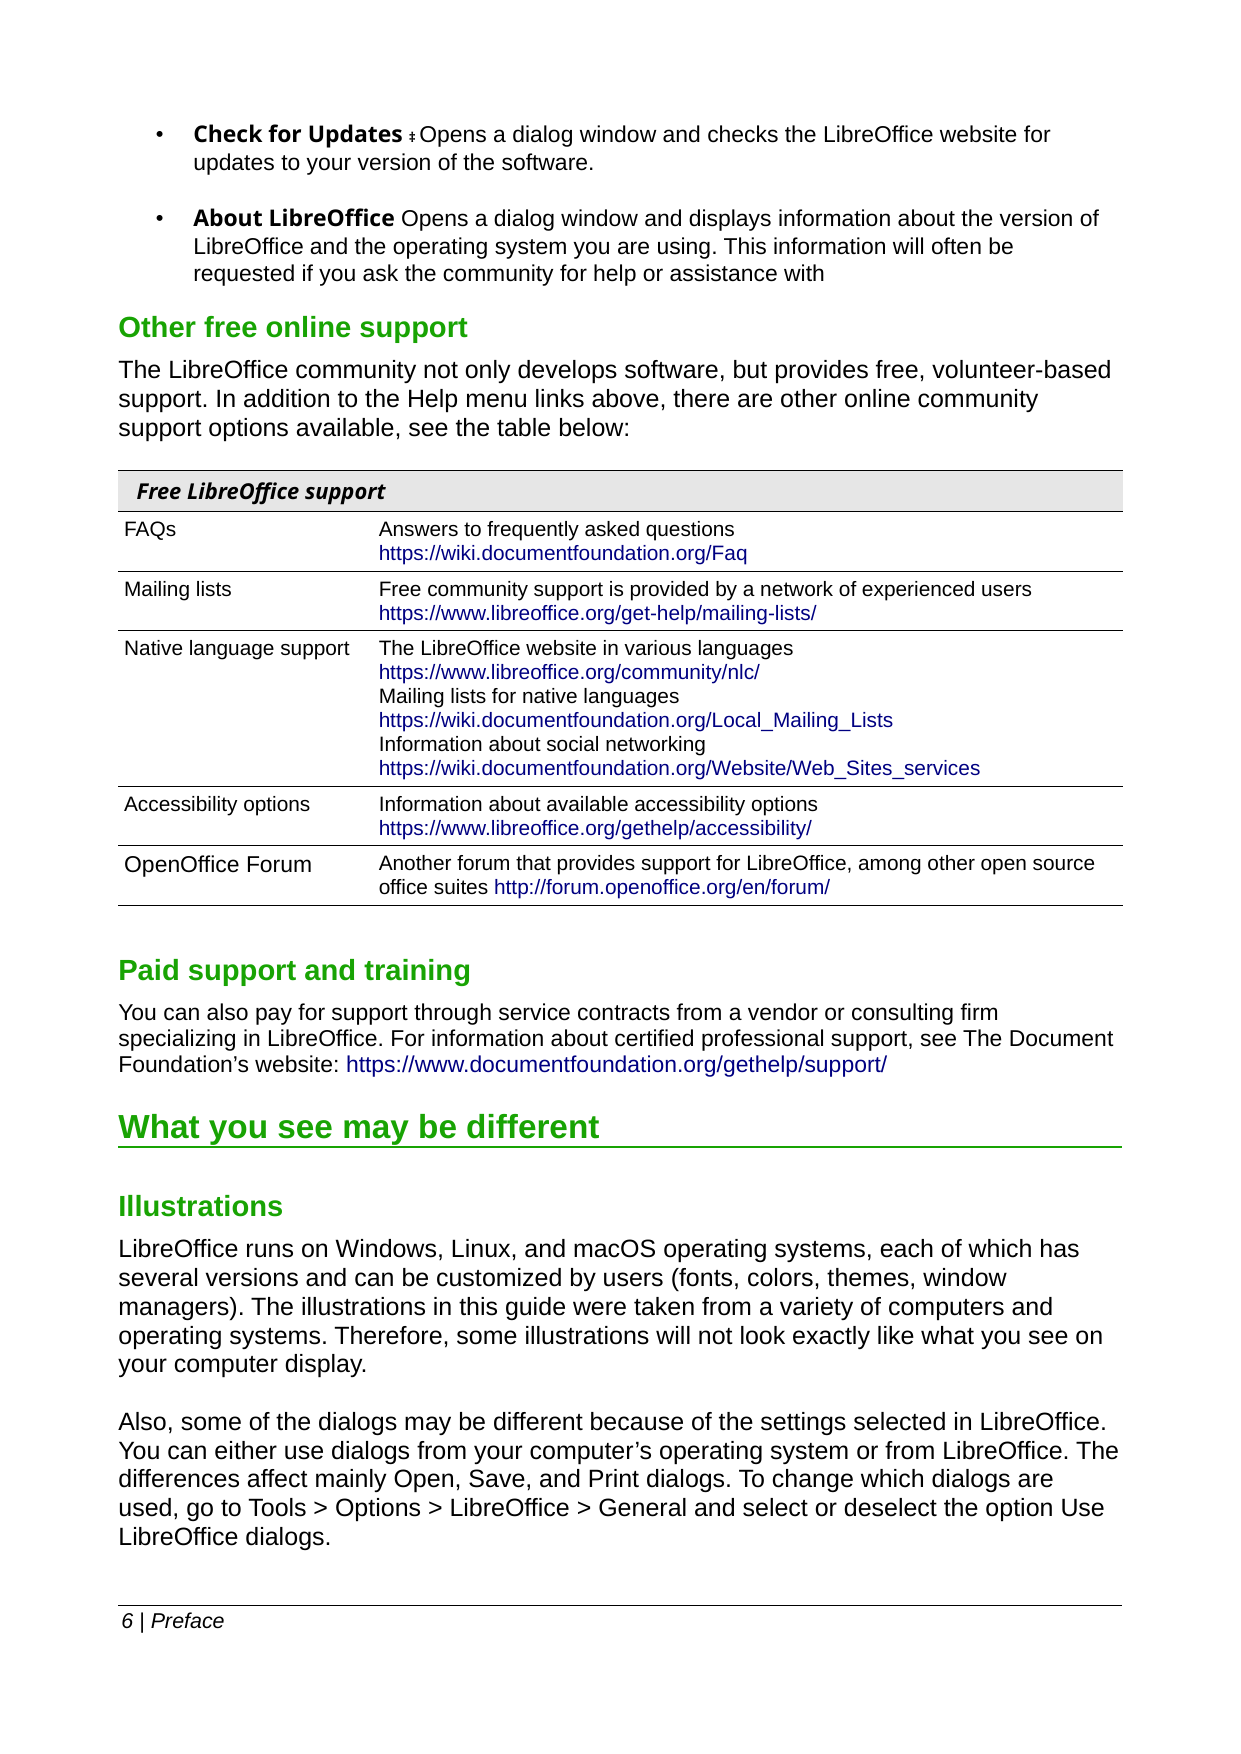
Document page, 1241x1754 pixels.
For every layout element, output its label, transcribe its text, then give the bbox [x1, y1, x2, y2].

table_cell Mailing lists [118, 572, 373, 630]
table_header Free LibreOffice support [118, 471, 1123, 511]
table_cell Native language support [118, 631, 373, 786]
list requested if you ask the community for help or assistance with [156, 260, 1122, 286]
list About LibreOffice Opens a dialog window and displays information about the version of LibreOffice and the operating system you are using. This information will often be [156, 202, 1122, 260]
subtitle Other free online support [118, 310, 1122, 343]
subtitle Paid support and training [118, 953, 1122, 987]
subtitle What you see may be different [118, 1107, 1122, 1146]
table_cell Accessibility options [118, 787, 373, 845]
text specializing in LibreOffice. For information about certified professional support, see The Document [118, 1025, 1122, 1051]
text Also, some of the dialogs may be different because of the settings selected in LibreOffice. You can either use dialogs from your computer’s operating system or from LibreOffice. The differences affect mainly Open, Save, and Print dialogs. To change which dialogs are used, go to Tools > Options > LibreOffice > General and select or deselect the option Use LibreOffice dialogs. [118, 1407, 1122, 1551]
table_cell Free community support is provided by a network of experienced users https://www.libreoffice.org/get-help/mailing-lists/ [373, 572, 1123, 630]
text Foundation’s website: https://www.documentfoundation.org/gethelp/support/ [118, 1051, 1122, 1078]
table_cell FAQs [118, 512, 373, 571]
table_cell Information about available accessibility options https://www.libreoffice.org/gethelp/accessibility/ [373, 787, 1123, 845]
text You can also pay for support through service contracts from a vendor or consulting firm [118, 999, 1122, 1025]
text The LibreOffice community not only develops software, but provides free, volunteer-based support. In addition to the Help menu links above, there are other online community support options available, see the table below: [118, 355, 1122, 441]
subtitle Illustrations [118, 1189, 1122, 1223]
table_cell Another forum that provides support for LibreOffice, among other open source office suites http://forum.openoffice.org/en/forum/ [373, 846, 1123, 904]
table_cell OpenOffice Forum [118, 846, 373, 904]
text LibreOffice runs on Windows, Linux, and macOS operating systems, each of which has several versions and can be customized by users (fonts, colors, themes, window managers). The illustrations in this guide were taken from a variety of computers and operating systems. Therefore, some illustrations will not look exactly like what you see on your computer display. [118, 1234, 1122, 1378]
list updates to your version of the software. [156, 149, 1122, 176]
table_cell The LibreOffice website in various languages https://www.libreoffice.org/community/nlc/ Mailing lists for native languages https://wiki.documentfoundation.org/Local_Mailing_Lists Information about social networking https://wiki.documentfoundation.org/Website/Web_Sites_services [373, 631, 1123, 786]
list Check for Updates ‡ Opens a dialog window and checks the LibreOffice website for [156, 118, 1122, 149]
table_cell Answers to frequently asked questions https://wiki.documentfoundation.org/Faq [373, 512, 1123, 571]
